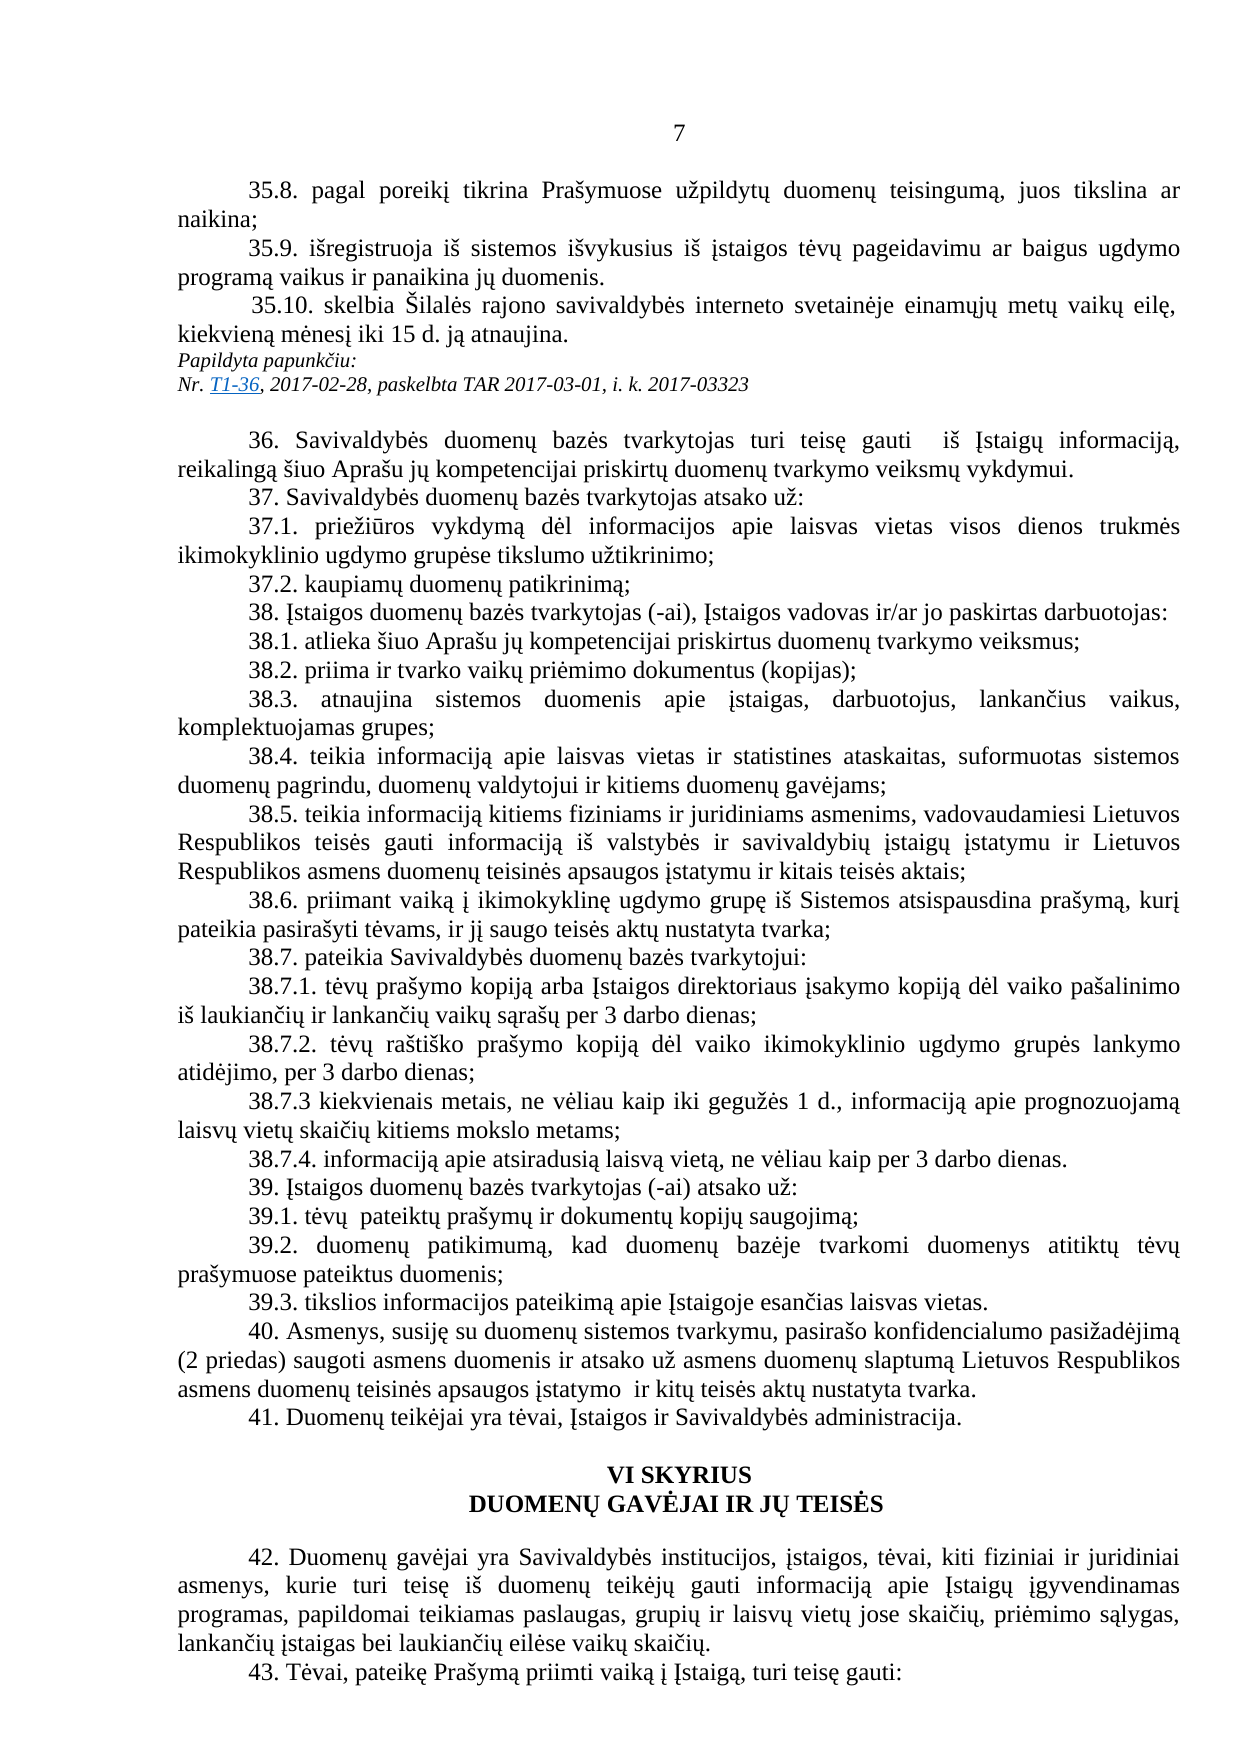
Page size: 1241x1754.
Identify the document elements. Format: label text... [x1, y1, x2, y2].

text 38.1. atlieka šiuo Aprašu jų kompetencijai priskirtus duomenų tvarkymo veiksmus; [177, 626, 1181, 655]
text 36. Savivaldybės duomenų bazės tvarkytojas turi teisę gauti iš Įstaigų informaciją, reikalingą šiuo Aprašu jų kompetencijai priskirtų duomenų tvarkymo veiksmų vykdymui. [177, 425, 1181, 482]
text 38.7.3 kiekvienais metais, ne vėliau kaip iki gegužės 1 d., informaciją apie prognozuojamą laisvų vietų skaičių kitiems mokslo metams; [177, 1086, 1181, 1144]
text 38.3. atnaujina sistemos duomenis apie įstaigas, darbuotojus, lankančius vaikus, komplektuojamas grupes; [177, 684, 1181, 741]
text 39.2. duomenų patikimumą, kad duomenų bazėje tvarkomi duomenys atitiktų tėvų prašymuose pateiktus duomenis; [177, 1230, 1181, 1287]
text 38. Įstaigos duomenų bazės tvarkytojas (-ai), Įstaigos vadovas ir/ar jo paskirtas darbuotojas: [177, 597, 1181, 626]
text 39.1. tėvų pateiktų prašymų ir dokumentų kopijų saugojimą; [177, 1201, 1181, 1230]
text 43. Tėvai, pateikę Prašymą priimti vaiką į Įstaigą, turi teisę gauti: [177, 1657, 1181, 1685]
text DUOMENŲ GAVĖJAI IR JŲ TEISĖS [177, 1489, 1181, 1517]
text 38.7.4. informaciją apie atsiradusią laisvą vietą, ne vėliau kaip per 3 darbo dienas. [177, 1144, 1181, 1172]
text 40. Asmenys, susiję su duomenų sistemos tvarkymu, pasirašo konfidencialumo pasižadėjimą (2 priedas) saugoti asmens duomenis ir atsako už asmens duomenų slaptumą Lietuvos Respublikos asmens duomenų teisinės apsaugos įstatymo ir kitų teisės aktų nustatyta tvarka. [177, 1316, 1181, 1402]
text VI SKYRIUS [177, 1460, 1181, 1489]
text 39. Įstaigos duomenų bazės tvarkytojas (-ai) atsako už: [177, 1172, 1181, 1201]
text 35.8. pagal poreikį tikrina Prašymuose užpildytų duomenų teisingumą, juos tikslina ar naikina; [177, 176, 1181, 233]
text 35.9. išregistruoja iš sistemos išvykusius iš įstaigos tėvų pageidavimu ar baigus ugdymo programą vaikus ir panaikina jų duomenis. [177, 233, 1181, 291]
text Papildyta papunkčiu: [177, 348, 1181, 372]
text 38.6. priimant vaiką į ikimokyklinę ugdymo grupę iš Sistemos atsispausdina prašymą, kurį pateikia pasirašyti tėvams, ir jį saugo teisės aktų nustatyta tvarka; [177, 885, 1181, 942]
text 38.7. pateikia Savivaldybės duomenų bazės tvarkytojui: [177, 942, 1181, 971]
text 42. Duomenų gavėjai yra Savivaldybės institucijos, įstaigos, tėvai, kiti fiziniai ir juridiniai asmenys, kurie turi teisę iš duomenų teikėjų gauti informaciją apie Įstaigų įgyvendinamas programas, papildomai teikiamas paslaugas, grupių ir laisvų vietų jose skaičių, priėmimo sąlygas, lankančių įstaigas bei laukiančių eilėse vaikų skaičių. [177, 1542, 1181, 1657]
text 38.2. priima ir tvarko vaikų priėmimo dokumentus (kopijas); [177, 655, 1181, 684]
text 38.7.2. tėvų raštiško prašymo kopiją dėl vaiko ikimokyklinio ugdymo grupės lankymo atidėjimo, per 3 darbo dienas; [177, 1029, 1181, 1086]
text 38.7.1. tėvų prašymo kopiją arba Įstaigos direktoriaus įsakymo kopiją dėl vaiko pašalinimo iš laukiančių ir lankančių vaikų sąrašų per 3 darbo dienas; [177, 971, 1181, 1029]
text 37.2. kaupiamų duomenų patikrinimą; [177, 569, 1181, 597]
text 41. Duomenų teikėjai yra tėvai, Įstaigos ir Savivaldybės administracija. [177, 1402, 1181, 1431]
text 37.1. priežiūros vykdymą dėl informacijos apie laisvas vietas visos dienos trukmės ikimokyklinio ugdymo grupėse tikslumo užtikrinimo; [177, 511, 1181, 569]
text 38.4. teikia informaciją apie laisvas vietas ir statistines ataskaitas, suformuotas sistemos duomenų pagrindu, duomenų valdytojui ir kitiems duomenų gavėjams; [177, 741, 1181, 799]
text 38.5. teikia informaciją kitiems fiziniams ir juridiniams asmenims, vadovaudamiesi Lietuvos Respublikos teisės gauti informaciją iš valstybės ir savivaldybių įstaigų įstatymu ir Lietuvos Respublikos asmens duomenų teisinės apsaugos įstatymu ir kitais teisės aktais; [177, 799, 1181, 885]
text 37. Savivaldybės duomenų bazės tvarkytojas atsako už: [177, 482, 1181, 511]
text 35.10. skelbia Šilalės rajono savivaldybės interneto svetainėje einamųjų metų vaikų eilę, kiekvieną mėnesį iki 15 d. ją atnaujina. [177, 291, 1177, 348]
text Nr. T1-36, 2017-02-28, paskelbta TAR 2017-03-01, i. k. 2017-03323 [177, 372, 1181, 396]
text 39.3. tikslios informacijos pateikimą apie Įstaigoje esančias laisvas vietas. [177, 1287, 1181, 1316]
